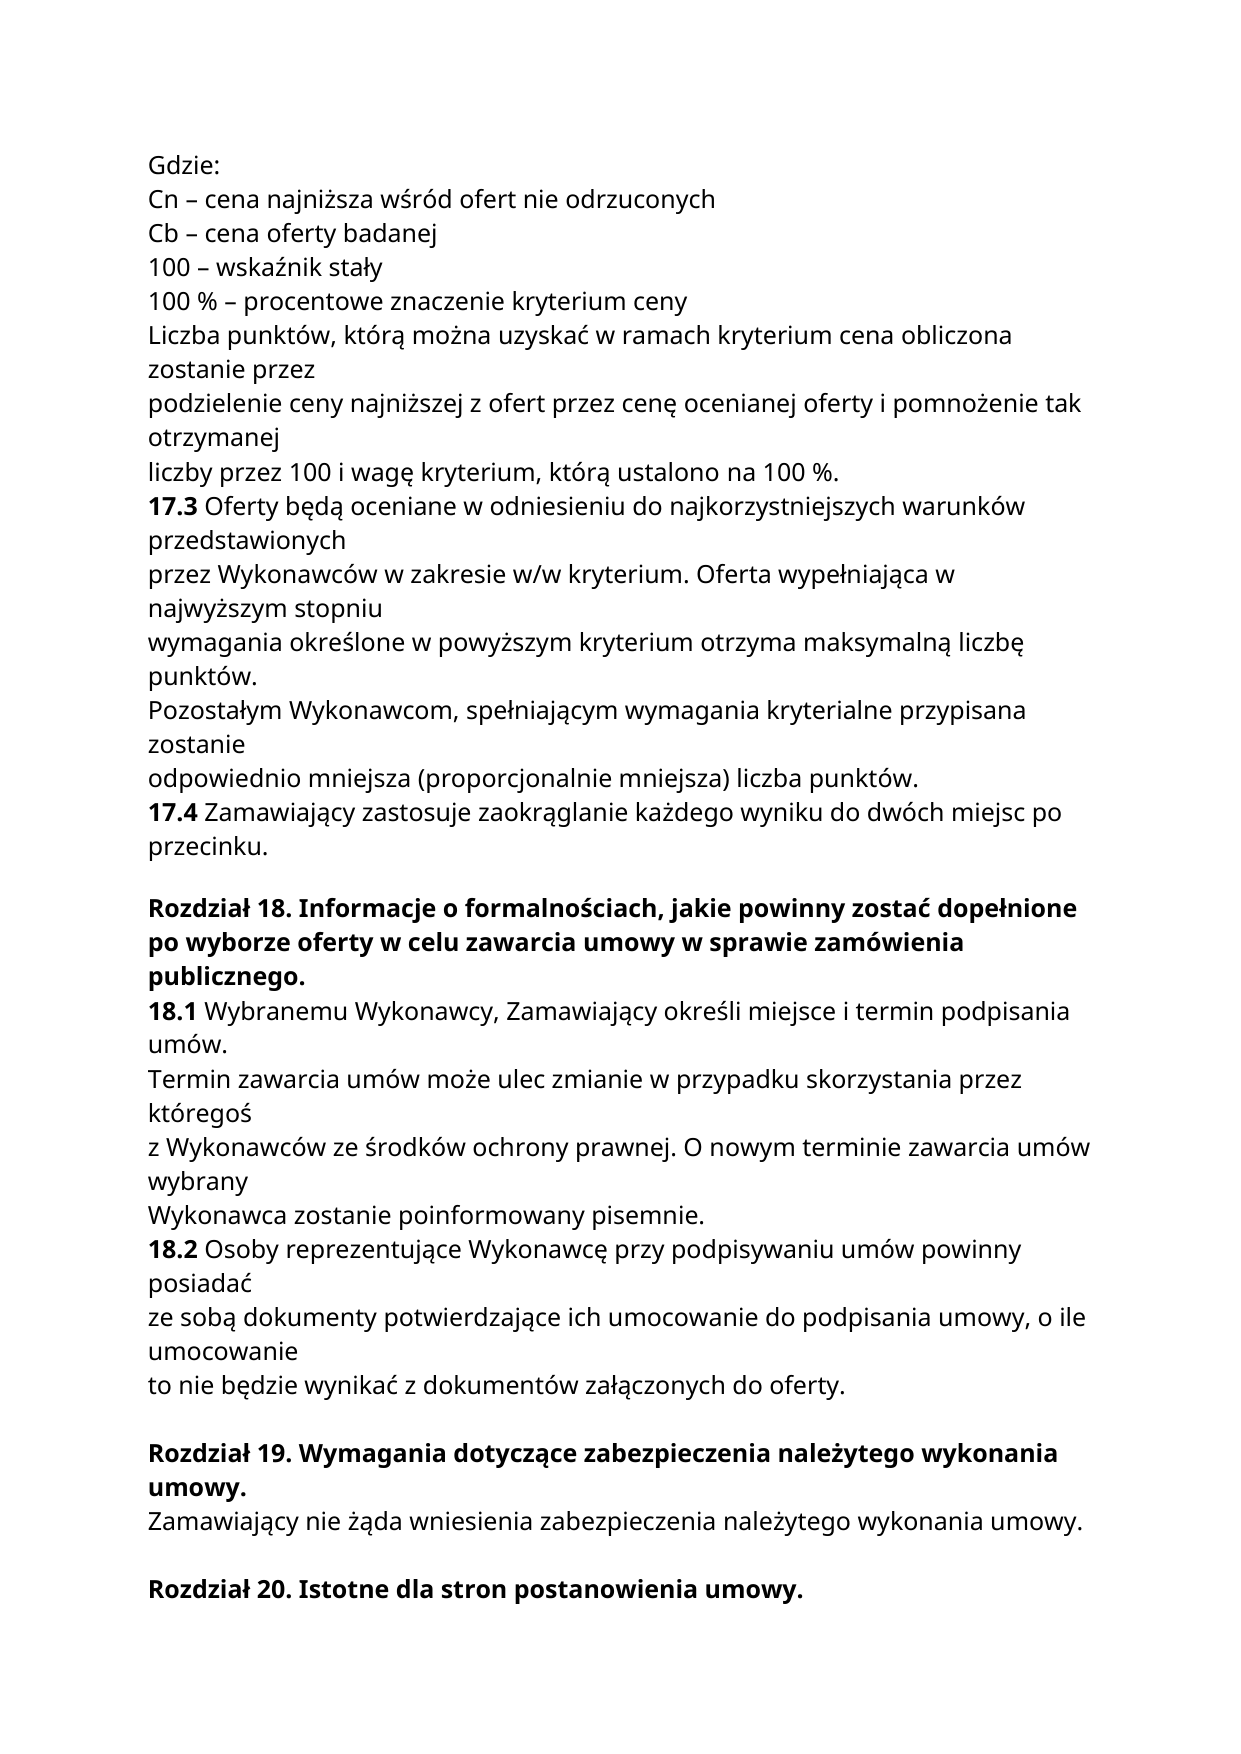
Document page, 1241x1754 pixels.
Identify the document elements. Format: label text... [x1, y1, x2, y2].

text ze sobą dokumenty potwierdzające ich umocowanie do podpisania umowy, o ile umocowanie [148, 1300, 1093, 1368]
text Termin zawarcia umów może ulec zmianie w przypadku skorzystania przez któregoś [148, 1061, 1093, 1129]
text podzielenie ceny najniższej z ofert przez cenę ocenianej oferty i pomnożenie tak otrzymanej [148, 386, 1093, 454]
text Wykonawca zostanie poinformowany pisemnie. [148, 1197, 1093, 1232]
text to nie będzie wynikać z dokumentów załączonych do oferty. [148, 1368, 1093, 1402]
text Pozostałym Wykonawcom, spełniającym wymagania kryterialne przypisana zostanie [148, 693, 1093, 761]
text Cb – cena oferty badanej [148, 216, 1093, 250]
text 18.1 Wybranemu Wykonawcy, Zamawiający określi miejsce i termin podpisania umów. [148, 993, 1093, 1061]
text liczby przez 100 i wagę kryterium, którą ustalono na 100 %. [148, 454, 1093, 488]
text wymagania określone w powyższym kryterium otrzyma maksymalną liczbę punktów. [148, 624, 1093, 693]
text Rozdział 19. Wymagania dotyczące zabezpieczenia należytego wykonania umowy. [148, 1436, 1093, 1504]
text 100 – wskaźnik stały [148, 250, 1093, 284]
text Cn – cena najniższa wśród ofert nie odrzuconych [148, 182, 1093, 216]
text Gdzie: [148, 148, 1093, 182]
text Zamawiający nie żąda wniesienia zabezpieczenia należytego wykonania umowy. [148, 1504, 1093, 1538]
text 17.3 Oferty będą oceniane w odniesieniu do najkorzystniejszych warunków przedstawionych [148, 488, 1093, 556]
text przez Wykonawców w zakresie w/w kryterium. Oferta wypełniająca w najwyższym stopniu [148, 556, 1093, 624]
text 100 % – procentowe znaczenie kryterium ceny [148, 284, 1093, 318]
text z Wykonawców ze środków ochrony prawnej. O nowym terminie zawarcia umów wybrany [148, 1129, 1093, 1197]
text Rozdział 18. Informacje o formalnościach, jakie powinny zostać dopełnione po wyborze oferty w celu zawarcia umowy w sprawie zamówienia publicznego. [148, 891, 1093, 993]
text Rozdział 20. Istotne dla stron postanowienia umowy. [148, 1572, 1093, 1606]
text 18.2 Osoby reprezentujące Wykonawcę przy podpisywaniu umów powinny posiadać [148, 1232, 1093, 1300]
text 17.4 Zamawiający zastosuje zaokrąglanie każdego wyniku do dwóch miejsc po przecinku. [148, 795, 1093, 863]
text odpowiednio mniejsza (proporcjonalnie mniejsza) liczba punktów. [148, 761, 1093, 795]
text Liczba punktów, którą można uzyskać w ramach kryterium cena obliczona zostanie przez [148, 318, 1093, 386]
